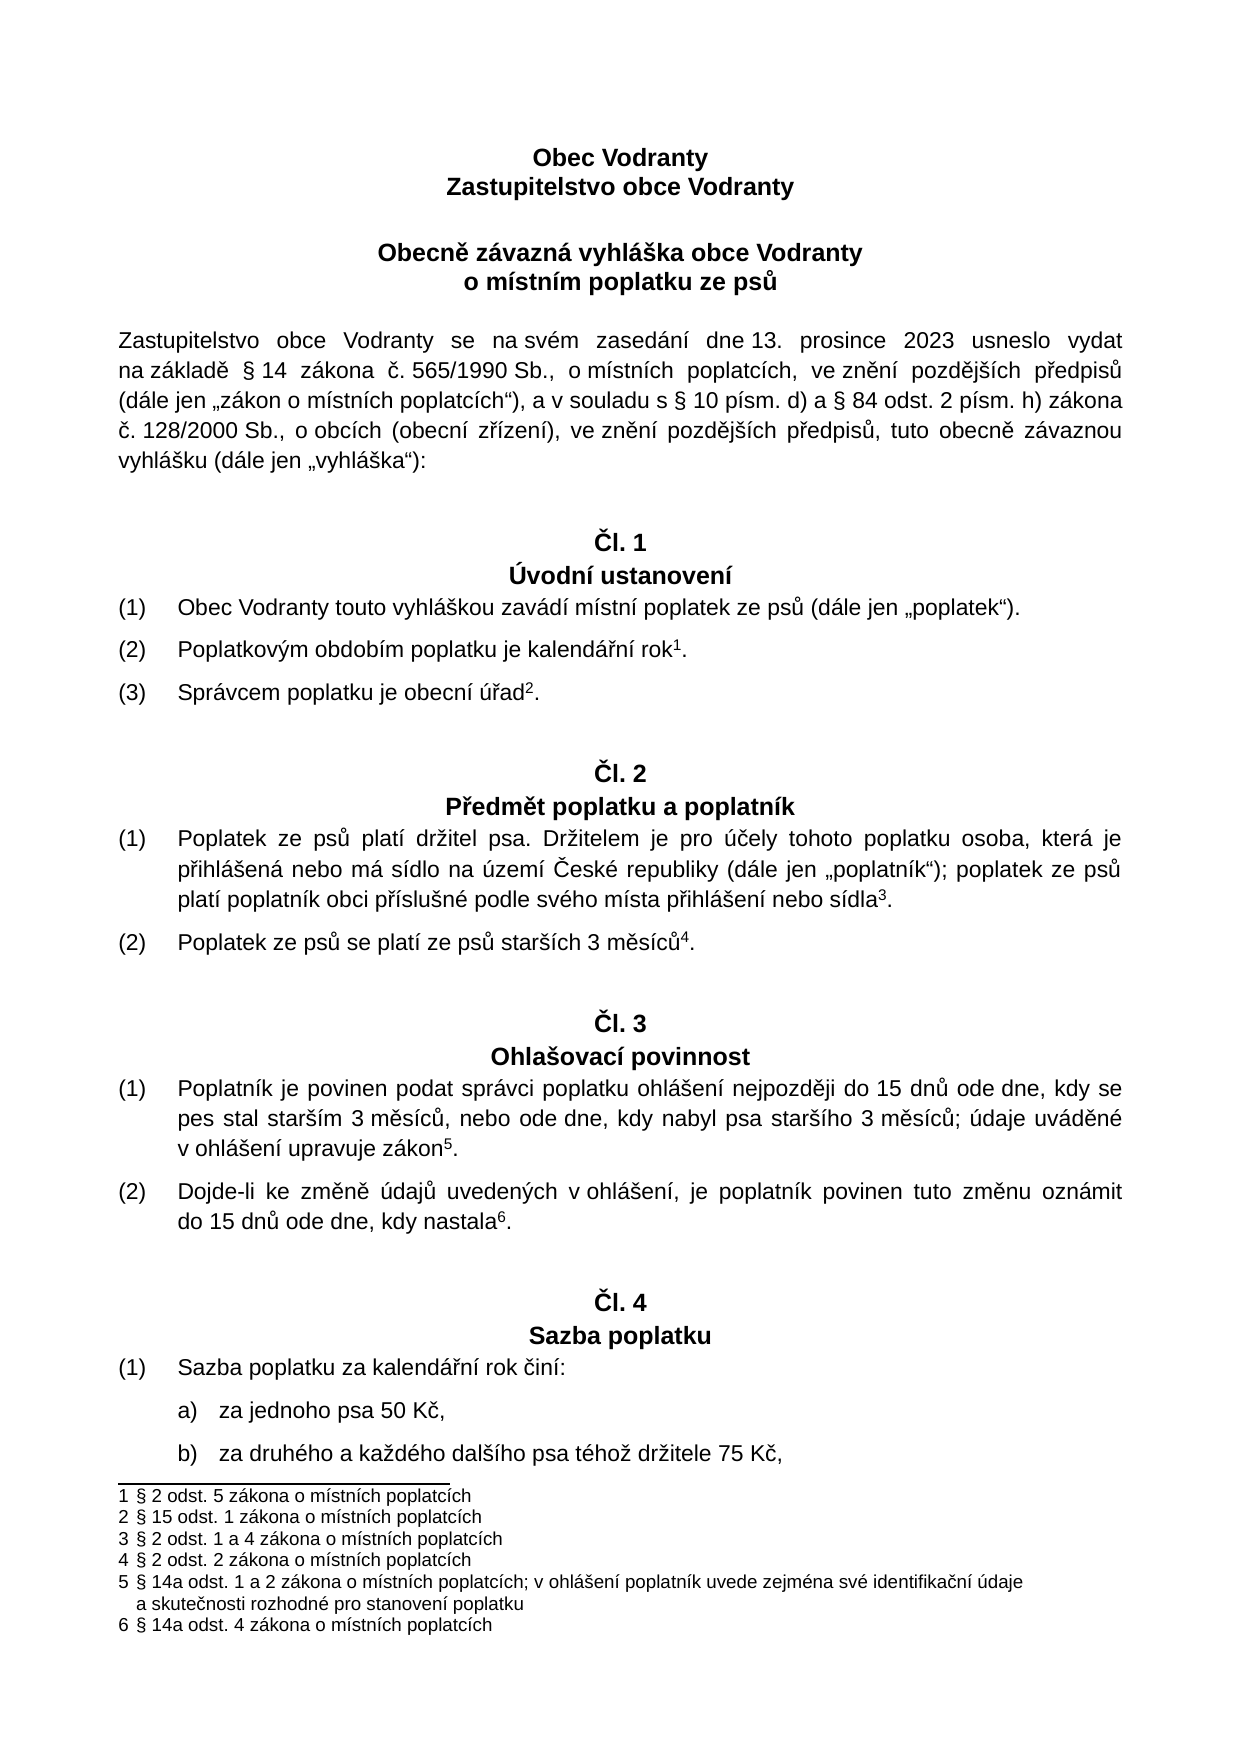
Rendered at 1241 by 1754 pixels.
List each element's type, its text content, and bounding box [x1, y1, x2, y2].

subtitle Čl. 4 Sazba poplatku [118, 1288, 1122, 1350]
list § 15 odst. 1 zákona o místních poplatcích [118, 1506, 1122, 1528]
subtitle Čl. 3 Ohlašovací povinnost [118, 1009, 1122, 1071]
subtitle Obecně závazná vyhláška obce Vodranty o místním poplatku ze psů [118, 238, 1122, 295]
subtitle Čl. 1 Úvodní ustanovení [118, 528, 1122, 589]
list Dojde-li ke změně údajů uvedených v ohlášení, je poplatník povinen tuto změnu oznámit do 15 dnů ode dne, kdy nastala. [118, 1178, 1122, 1234]
list Poplatkovým obdobím poplatku je kalendářní rok. [118, 636, 1122, 663]
list Sazba poplatku za kalendářní rok činí: [118, 1354, 1122, 1381]
list § 2 odst. 1 a 4 zákona o místních poplatcích [118, 1528, 1122, 1549]
subtitle Čl. 2 Předmět poplatku a poplatník [118, 759, 1122, 821]
list § 2 odst. 5 zákona o místních poplatcích [118, 1484, 1122, 1506]
text Obec Vodranty Zastupitelstvo obce Vodranty [118, 143, 1122, 201]
list Poplatník je povinen podat správci poplatku ohlášení nejpozději do 15 dnů ode dne, kdy se pes stal starším 3 měsíců, nebo ode dne, kdy nabyl psa staršího 3 měsíců; údaje uváděné v ohlášení upravuje zákon. [118, 1075, 1122, 1162]
list za jednoho psa 50 Kč, [177, 1397, 1122, 1423]
list § 2 odst. 2 zákona o místních poplatcích [118, 1549, 1122, 1571]
list § 14a odst. 1 a 2 zákona o místních poplatcích; v ohlášení poplatník uvede zejména své identifikační údaje a skutečnosti rozhodné pro stanovení poplatku [118, 1571, 1122, 1614]
list Správcem poplatku je obecní úřad. [118, 679, 1122, 706]
list Poplatek ze psů platí držitel psa. Držitelem je pro účely tohoto poplatku osoba, která je přihlášená nebo má sídlo na území České republiky (dále jen „poplatník“); poplatek ze psů platí poplatník obci příslušné podle svého místa přihlášení nebo sídla. [118, 825, 1122, 912]
list Obec Vodranty touto vyhláškou zavádí místní poplatek ze psů (dále jen „poplatek“). [118, 594, 1122, 620]
text Zastupitelstvo obce Vodranty se na svém zasedání dne 13. prosince 2023 usneslo vydat na základě § 14 zákona č. 565/1990 Sb., o místních poplatcích, ve znění pozdějších předpisů (dále jen „zákon o místních poplatcích“), a v souladu s § 10 písm. d) a § 84 odst. 2 písm. h) zákona č. 128/2000 Sb., o obcích (obecní zřízení), ve znění pozdějších předpisů, tuto obecně závaznou vyhlášku (dále jen „vyhláška“): [118, 327, 1122, 474]
list za druhého a každého dalšího psa téhož držitele 75 Kč, [177, 1440, 1122, 1466]
list Poplatek ze psů se platí ze psů starších 3 měsíců. [118, 928, 1122, 955]
list § 14a odst. 4 zákona o místních poplatcích [118, 1614, 1122, 1635]
